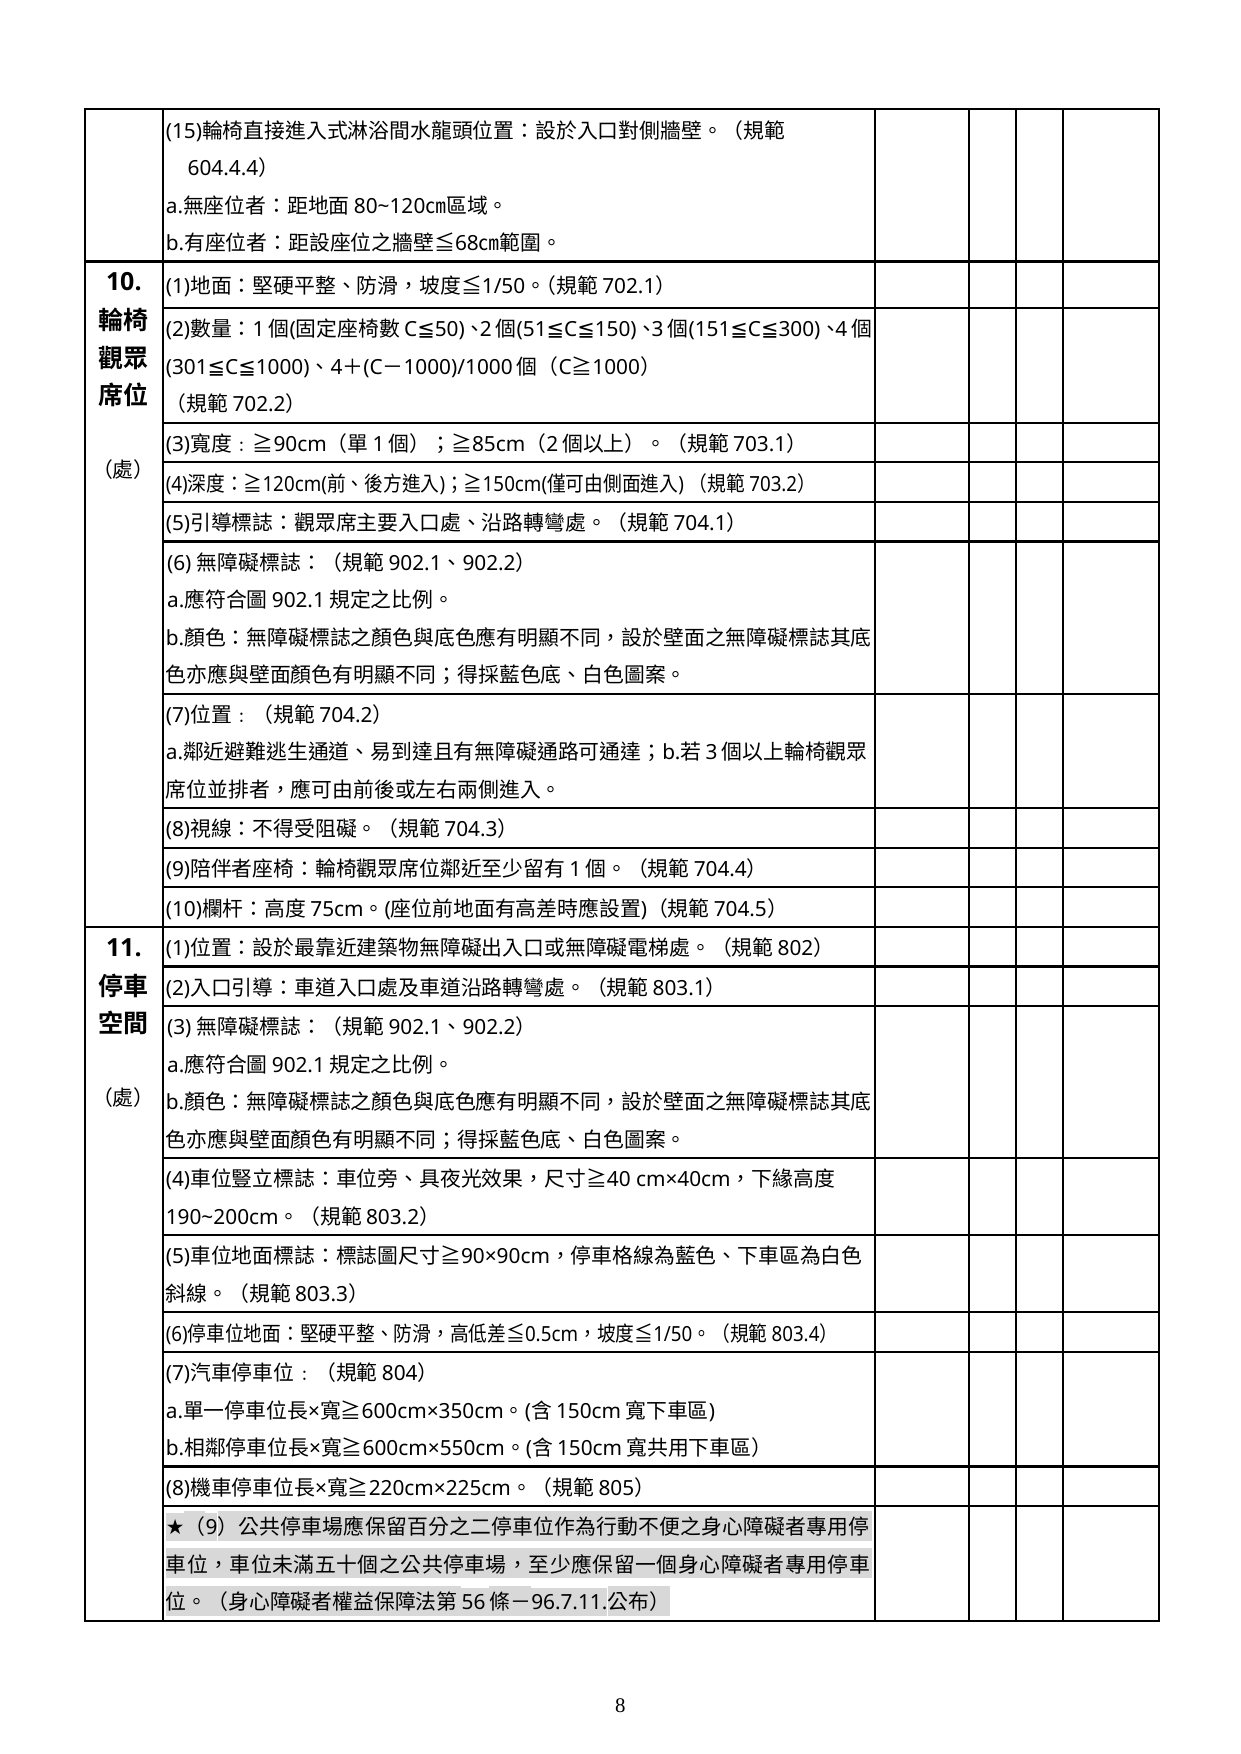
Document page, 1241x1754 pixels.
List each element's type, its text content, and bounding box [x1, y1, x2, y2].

table_cell [970, 849, 1015, 886]
table_cell [1064, 888, 1158, 926]
table_cell [970, 424, 1015, 461]
table_cell (4)深度：≧120cm(前、後方進入)；≧150cm(僅可由側面進入) （規範703.2） [164, 463, 874, 501]
table_cell [1017, 1507, 1062, 1619]
table_cell [1064, 543, 1158, 692]
table_cell [970, 1236, 1015, 1311]
table_cell [1017, 849, 1062, 886]
table_cell (9)陪伴者座椅：輪椅觀眾席位鄰近至少留有1個。（規範704.4） [164, 849, 874, 886]
table_cell [1064, 809, 1158, 847]
table_cell [1064, 1353, 1158, 1465]
table_cell [970, 263, 1015, 307]
table_cell (3)寬度﹕≧90cm（單1個）；≧85cm（2個以上）。（規範703.1） [164, 424, 874, 461]
table_cell [876, 1507, 968, 1619]
table_cell [970, 1159, 1015, 1234]
table_cell [876, 928, 968, 965]
table_cell [876, 1159, 968, 1234]
table_cell [1064, 463, 1158, 501]
table_cell [1017, 1313, 1062, 1351]
table_cell [1017, 928, 1062, 965]
table_cell [970, 463, 1015, 501]
table_cell [1064, 110, 1158, 260]
table_cell [1017, 309, 1062, 422]
table_cell [970, 543, 1015, 692]
table_cell [1017, 463, 1062, 501]
table_cell [970, 1468, 1015, 1505]
table_cell [1064, 1007, 1158, 1157]
table_cell [970, 1313, 1015, 1351]
table_cell [876, 543, 968, 692]
table_cell (1)地面：堅硬平整、防滑，坡度≦1/50。（規範702.1） [164, 263, 874, 307]
table_cell [876, 463, 968, 501]
table_cell [1064, 928, 1158, 965]
table_cell (4)車位豎立標誌：車位旁、具夜光效果，尺寸≧40 cm×40cm，下緣高度190~200cm。（規範803.2） [164, 1159, 874, 1234]
table_cell [876, 888, 968, 926]
table_cell [876, 809, 968, 847]
table_cell (2)數量：1個(固定座椅數C≦50)、2個(51≦C≦150)、3個(151≦C≦300)、4個(301≦C≦1000)、4＋(C－1000)/1000個（C≧1000） （規範702.2） [164, 309, 874, 422]
table_cell (15)輪椅直接進入式淋浴間水龍頭位置：設於入口對側牆壁。（規範604.4.4） a.無座位者：距地面80~120㎝區域。 b.有座位者：距設座位之牆壁≦68㎝範圍。 [164, 110, 874, 260]
table_cell [970, 695, 1015, 807]
table_cell [970, 1507, 1015, 1619]
table_cell [1017, 110, 1062, 260]
table_cell [1017, 695, 1062, 807]
table_cell [970, 1353, 1015, 1465]
table_cell [1064, 1159, 1158, 1234]
table_cell (2)入口引導：車道入口處及車道沿路轉彎處。（規範803.1） [164, 968, 874, 1005]
table_cell [1017, 1007, 1062, 1157]
table_cell [876, 263, 968, 307]
table_cell (5)車位地面標誌：標誌圖尺寸≧90×90cm，停車格線為藍色、下車區為白色斜線。（規範803.3） [164, 1236, 874, 1311]
table_cell [1017, 1353, 1062, 1465]
table_cell [1017, 263, 1062, 307]
table_cell [970, 503, 1015, 540]
table_cell [1064, 695, 1158, 807]
table_cell [1064, 1236, 1158, 1311]
table_cell [970, 1007, 1015, 1157]
table_cell [86, 110, 162, 260]
table_cell (8)機車停車位長×寬≧220cm×225cm。（規範805） [164, 1468, 874, 1505]
table_cell [876, 110, 968, 260]
table_cell [876, 849, 968, 886]
table_cell [1064, 1313, 1158, 1351]
table_cell [970, 309, 1015, 422]
table_cell [1064, 309, 1158, 422]
table_cell [1064, 968, 1158, 1005]
table_cell [970, 809, 1015, 847]
table_cell [1017, 424, 1062, 461]
table_cell [1017, 1468, 1062, 1505]
table_cell [876, 1236, 968, 1311]
table_cell (7)汽車停車位﹕（規範804） a.單一停車位長×寬≧600cm×350cm。(含150cm寬下車區) b.相鄰停車位長×寬≧600cm×550cm。(含150cm寬共用下車區） [164, 1353, 874, 1465]
table_cell (5)引導標誌：觀眾席主要入口處、沿路轉彎處。（規範704.1） [164, 503, 874, 540]
table_cell [1064, 849, 1158, 886]
table_cell (7)位置﹕（規範704.2） a.鄰近避難逃生通道、易到達且有無障礙通路可通達；b.若3個以上輪椅觀眾席位並排者，應可由前後或左右兩側進入。 [164, 695, 874, 807]
table_cell [1017, 1236, 1062, 1311]
table_cell [876, 424, 968, 461]
table_cell [1064, 424, 1158, 461]
table_cell (6)停車位地面：堅硬平整、防滑，高低差≦0.5cm，坡度≦1/50。（規範803.4） [164, 1313, 874, 1351]
table_cell [970, 928, 1015, 965]
table_cell [1064, 503, 1158, 540]
table_cell [1017, 503, 1062, 540]
table_cell 10. 輪椅觀眾席位 （處） [86, 263, 162, 926]
table_cell [1017, 1159, 1062, 1234]
table_cell (10)欄杆：高度75cm。(座位前地面有高差時應設置)（規範704.5） [164, 888, 874, 926]
table_cell [876, 1007, 968, 1157]
table_cell [876, 695, 968, 807]
table_cell [1017, 968, 1062, 1005]
table_cell 11. 停車 空間 （處） [86, 928, 162, 1619]
table_cell [1064, 1468, 1158, 1505]
table_cell [1017, 543, 1062, 692]
table_cell [876, 1313, 968, 1351]
table_cell [876, 503, 968, 540]
table_cell [1064, 1507, 1158, 1619]
table_cell (8)視線：不得受阻礙。（規範704.3） [164, 809, 874, 847]
table_cell (3) 無障礙標誌：（規範902.1、902.2） a.應符合圖902.1規定之比例。 b.顏色：無障礙標誌之顏色與底色應有明顯不同，設於壁面之無障礙標誌其底色亦應與壁面顏色有明顯不同；得採藍色底、白色圖案。 [164, 1007, 874, 1157]
table_cell [876, 968, 968, 1005]
table_cell [1064, 263, 1158, 307]
table_cell (6) 無障礙標誌：（規範902.1、902.2） a.應符合圖902.1規定之比例。 b.顏色：無障礙標誌之顏色與底色應有明顯不同，設於壁面之無障礙標誌其底色亦應與壁面顏色有明顯不同；得採藍色底、白色圖案。 [164, 543, 874, 692]
table_cell [1017, 888, 1062, 926]
table_cell [970, 110, 1015, 260]
table_cell [876, 309, 968, 422]
table_cell ★（9）公共停車場應保留百分之二停車位作為行動不便之身心障礙者專用停車位，車位未滿五十個之公共停車場，至少應保留一個身心障礙者專用停車位。（身心障礙者權益保障法第56條－96.7.11.公布） [164, 1507, 874, 1619]
table_cell (1)位置：設於最靠近建築物無障礙出入口或無障礙電梯處。（規範802） [164, 928, 874, 965]
table_cell [970, 968, 1015, 1005]
table_cell [876, 1468, 968, 1505]
table_cell [970, 888, 1015, 926]
table_cell [876, 1353, 968, 1465]
table_cell [1017, 809, 1062, 847]
